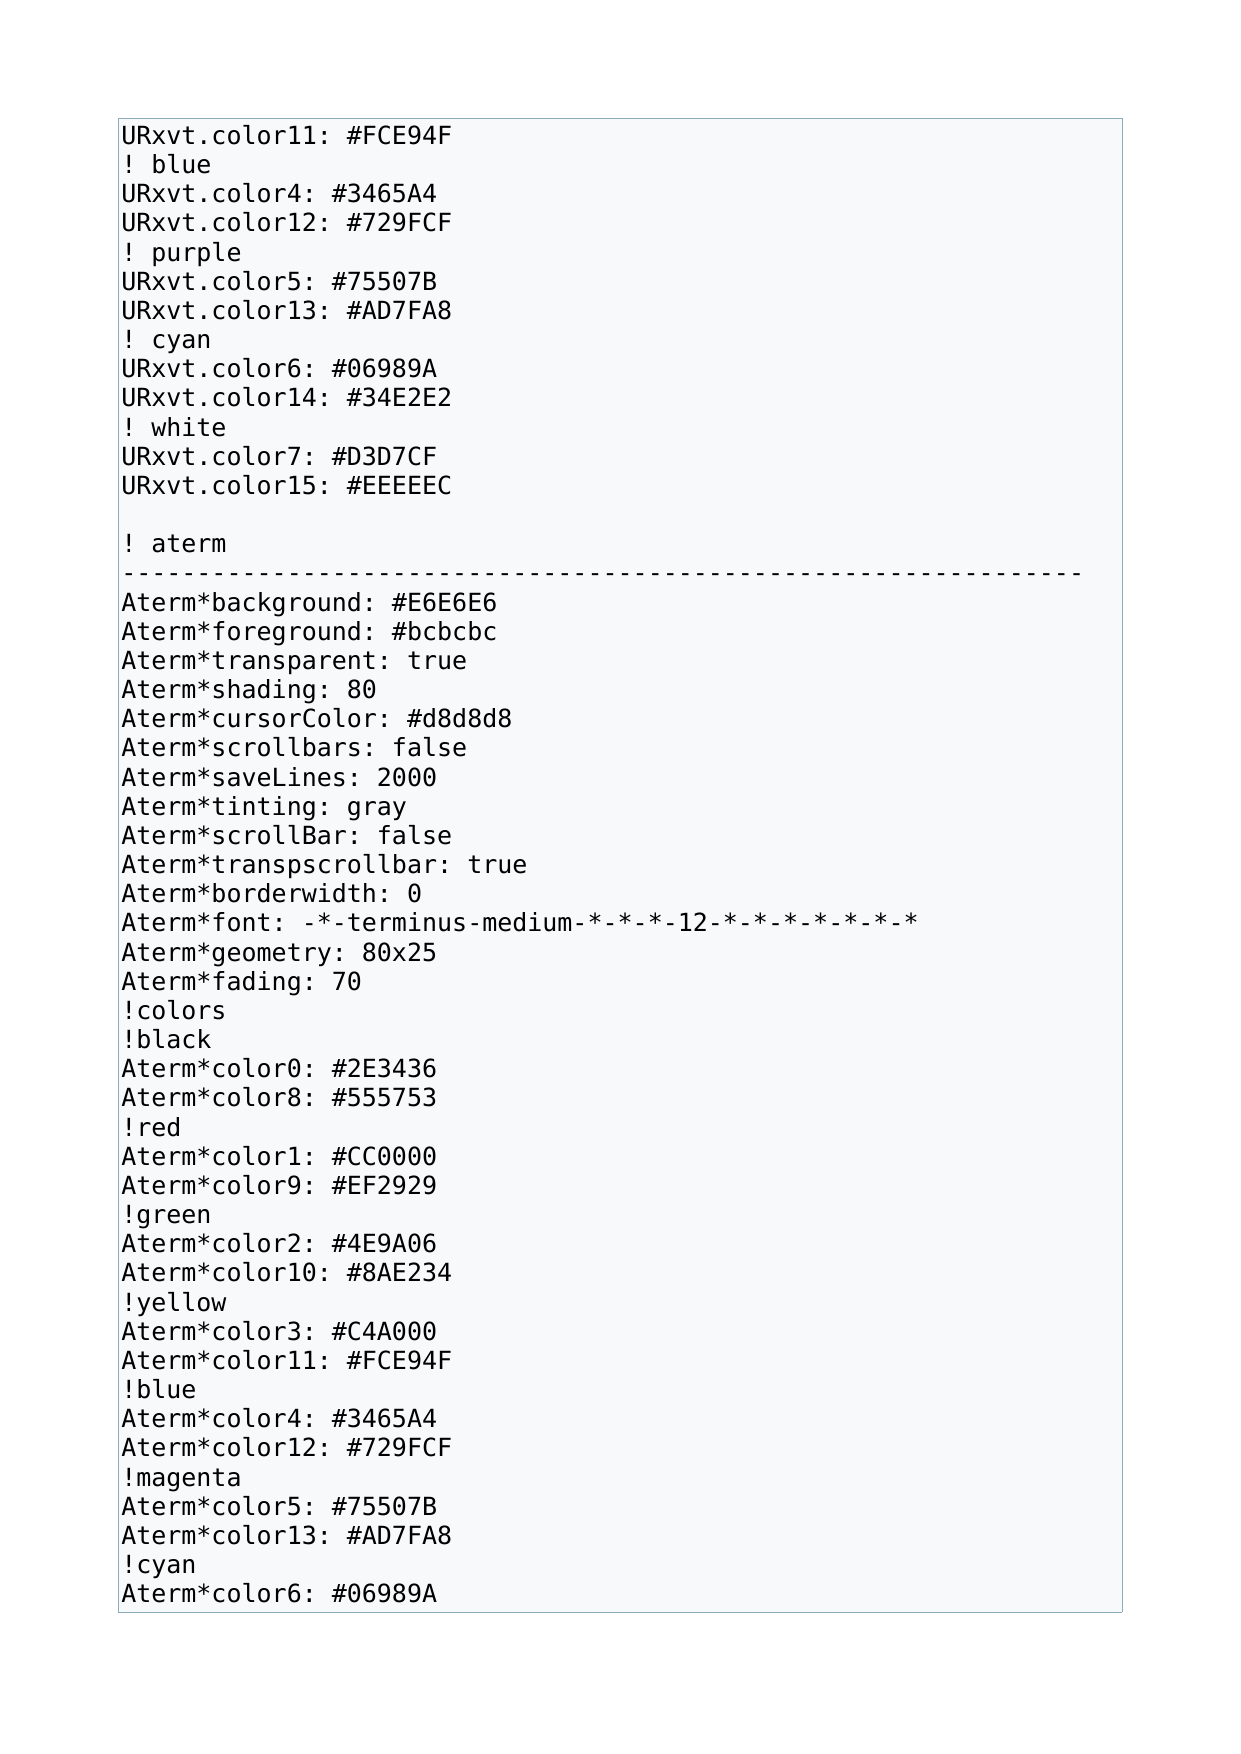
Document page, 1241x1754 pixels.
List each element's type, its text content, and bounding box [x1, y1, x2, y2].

table_header URxvt.color11: #FCE94F ! blue URxvt.color4: #3465A4 URxvt.color12: #729FCF ! purple URxvt.color5: #75507B URxvt.color13: #AD7FA8 ! cyan URxvt.color6: #06989A URxvt.color14: #34E2E2 ! white URxvt.color7: #D3D7CF URxvt.color15: #EEEEEC ! aterm ---------------------------------------------------------------- Aterm*background: #E6E6E6 Aterm*foreground: #bcbcbc Aterm*transparent: true Aterm*shading: 80 Aterm*cursorColor: #d8d8d8 Aterm*scrollbars: false Aterm*saveLines: 2000 Aterm*tinting: gray Aterm*scrollBar: false Aterm*transpscrollbar: true Aterm*borderwidth: 0 Aterm*font: -*-terminus-medium-*-*-*-12-*-*-*-*-*-*-* Aterm*geometry: 80x25 Aterm*fading: 70 !colors !black Aterm*color0: #2E3436 Aterm*color8: #555753 !red Aterm*color1: #CC0000 Aterm*color9: #EF2929 !green Aterm*color2: #4E9A06 Aterm*color10: #8AE234 !yellow Aterm*color3: #C4A000 Aterm*color11: #FCE94F !blue Aterm*color4: #3465A4 Aterm*color12: #729FCF !magenta Aterm*color5: #75507B Aterm*color13: #AD7FA8 !cyan Aterm*color6: #06989A [119, 119, 1122, 1612]
